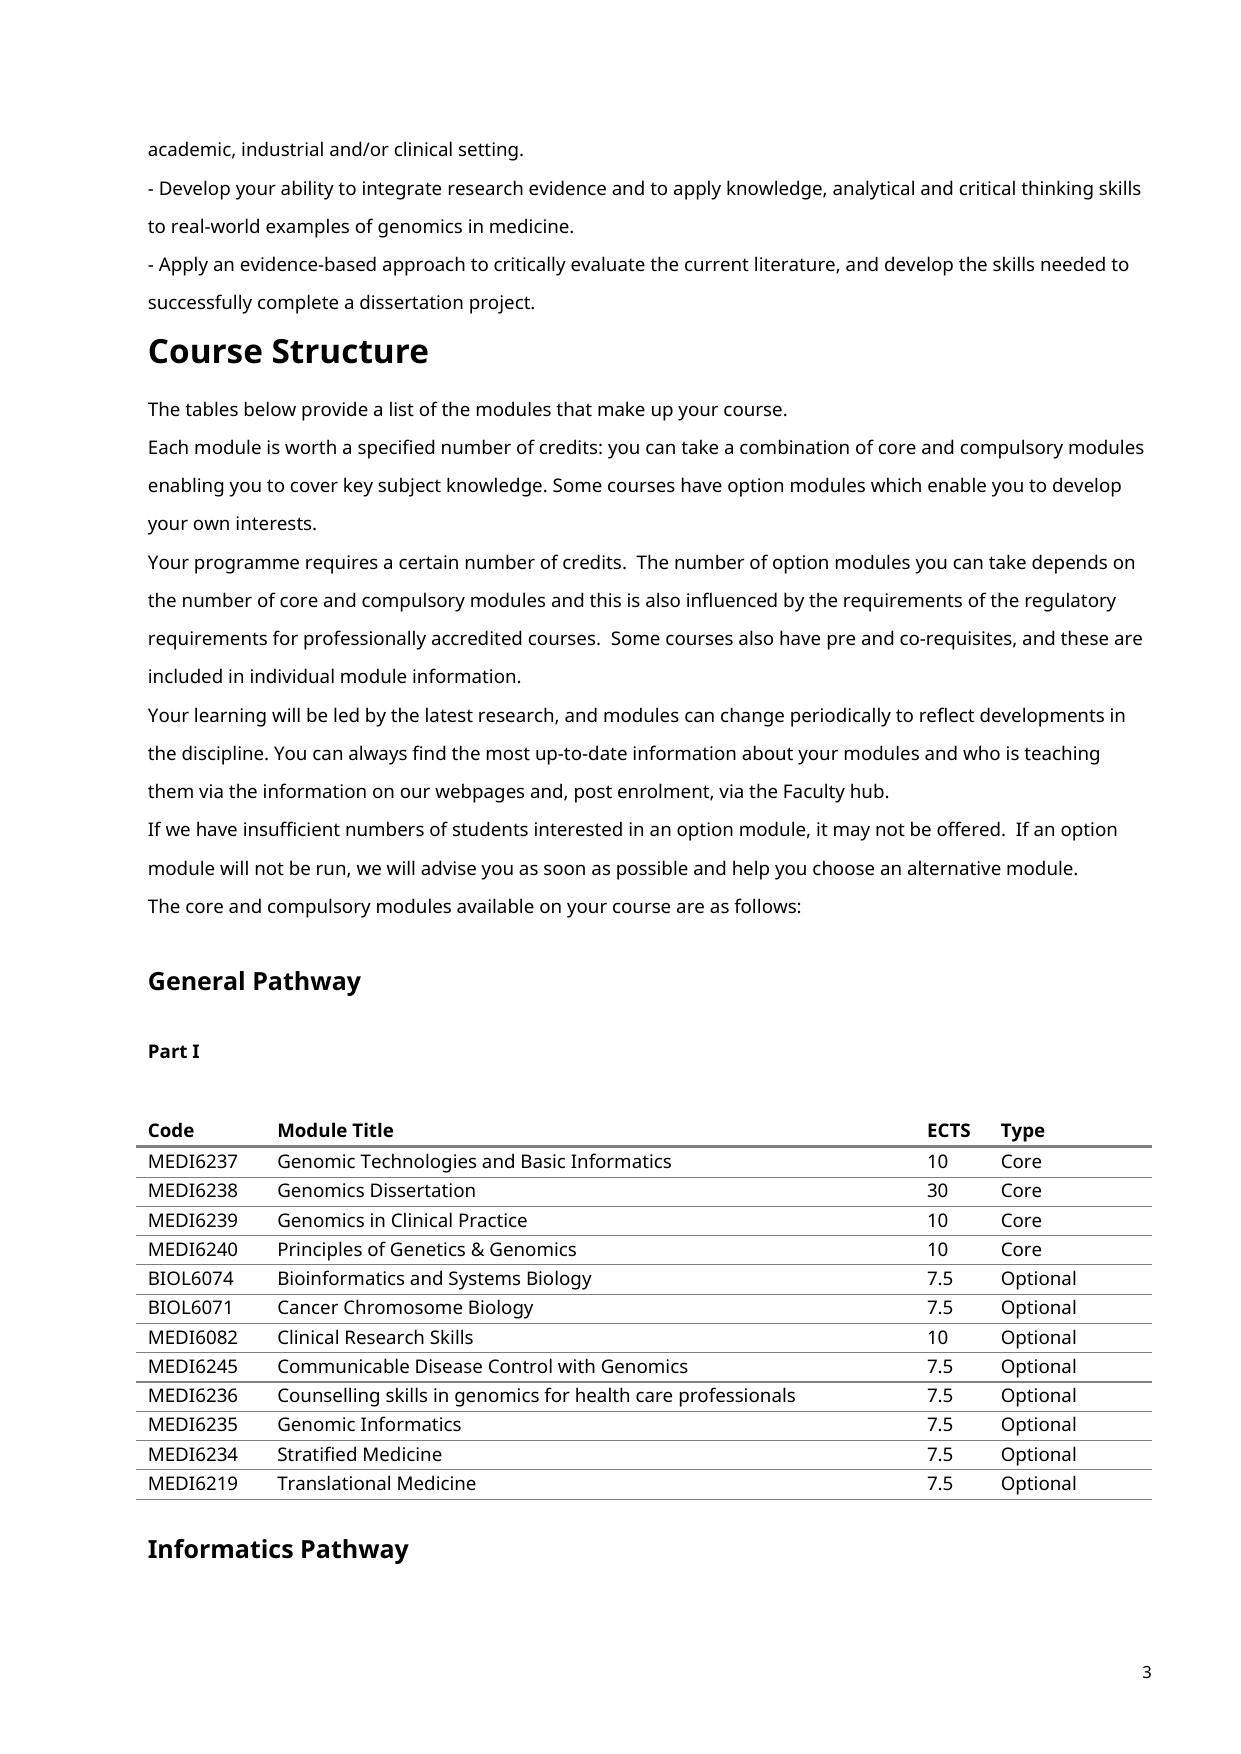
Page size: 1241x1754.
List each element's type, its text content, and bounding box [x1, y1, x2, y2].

table_cell Genomic Informatics [266, 1412, 916, 1440]
table_cell 7.5 [916, 1295, 989, 1323]
table_cell MEDI6082 [136, 1324, 266, 1352]
table_cell Code [136, 1117, 266, 1145]
table_cell Genomic Technologies and Basic Informatics [266, 1148, 916, 1177]
table_cell Core [989, 1207, 1152, 1235]
table_cell 10 [916, 1324, 989, 1352]
table_cell Module Title [266, 1117, 916, 1145]
table_cell Optional [989, 1265, 1152, 1294]
table_cell Optional [989, 1383, 1152, 1411]
text The core and compulsory modules available on your course are as follows: [148, 893, 1152, 918]
table_cell [136, 1569, 1152, 1605]
table_cell 10 [916, 1207, 989, 1235]
table_cell MEDI6235 [136, 1412, 266, 1440]
table_cell 7.5 [916, 1265, 989, 1294]
text academic, industrial and/or clinical setting. - Develop your ability to integrate research evidence and to apply knowledge, analytical and critical thinking skills to real-world examples of genomics in medicine. - Apply an evidence-based approach to critically evaluate the current literature, and develop the skills needed to successfully complete a dissertation project. [148, 137, 1152, 315]
table_cell Optional [989, 1324, 1152, 1352]
table_cell Translational Medicine [266, 1470, 916, 1498]
table_header General Pathway [136, 931, 1152, 1000]
table_cell Stratified Medicine [266, 1441, 916, 1469]
table_cell Optional [989, 1353, 1152, 1381]
table_cell ECTS [916, 1117, 989, 1145]
table_cell Optional [989, 1412, 1152, 1440]
table_cell Core [989, 1236, 1152, 1264]
table_cell Type [989, 1117, 1152, 1145]
text If we have insufficient numbers of students interested in an option module, it may not be offered. If an option module will not be run, we will advise you as soon as possible and help you choose an alternative module. [148, 817, 1152, 880]
table_cell Optional [989, 1441, 1152, 1469]
table_cell Cancer Chromosome Biology [266, 1295, 916, 1323]
table_cell MEDI6239 [136, 1207, 266, 1235]
table_cell MEDI6237 [136, 1148, 266, 1177]
text Each module is worth a specified number of credits: you can take a combination of core and compulsory modules enabling you to cover key subject knowledge. Some courses have option modules which enable you to develop your own interests. [148, 434, 1152, 536]
text The tables below provide a list of the modules that make up your course. [148, 396, 1152, 422]
table_cell MEDI6236 [136, 1383, 266, 1411]
table_cell Core [989, 1148, 1152, 1177]
table_cell 10 [916, 1148, 989, 1177]
table_cell MEDI6238 [136, 1178, 266, 1206]
table_cell 7.5 [916, 1412, 989, 1440]
table_cell 7.5 [916, 1383, 989, 1411]
table_cell BIOL6071 [136, 1295, 266, 1323]
table_cell MEDI6219 [136, 1470, 266, 1498]
table_cell Bioinformatics and Systems Biology [266, 1265, 916, 1294]
subtitle Course Structure [148, 328, 1152, 373]
table_cell BIOL6074 [136, 1265, 266, 1294]
table_cell Communicable Disease Control with Genomics [266, 1353, 916, 1381]
table_cell Genomics in Clinical Practice [266, 1207, 916, 1235]
table_cell MEDI6245 [136, 1353, 266, 1381]
text Your learning will be led by the latest research, and modules can change periodically to reflect developments in the discipline. You can always find the most up-to-date information about your modules and who is teaching them via the information on our webpages and, post enrolment, via the Faculty hub. [148, 702, 1152, 804]
table_cell Optional [989, 1295, 1152, 1323]
table_cell Genomics Dissertation [266, 1178, 916, 1206]
table_cell MEDI6234 [136, 1441, 266, 1469]
table_cell MEDI6240 [136, 1236, 266, 1264]
table_cell Core [989, 1178, 1152, 1206]
text Your programme requires a certain number of credits. The number of option modules you can take depends on the number of core and compulsory modules and this is also influenced by the requirements of the regulatory requirements for professionally accredited courses. Some courses also have pre and co-requisites, and these are included in individual module information. [148, 549, 1152, 689]
table_cell Counselling skills in genomics for health care professionals [266, 1383, 916, 1411]
table_cell Part I [136, 1000, 1152, 1117]
table_cell 7.5 [916, 1470, 989, 1498]
table_cell Principles of Genetics & Genomics [266, 1236, 916, 1264]
table_cell 30 [916, 1178, 989, 1206]
table_cell 10 [916, 1236, 989, 1264]
table_cell 7.5 [916, 1441, 989, 1469]
table_cell Optional [989, 1470, 1152, 1498]
table_cell Informatics Pathway [136, 1500, 1152, 1568]
table_cell Clinical Research Skills [266, 1324, 916, 1352]
table_cell 7.5 [916, 1353, 989, 1381]
